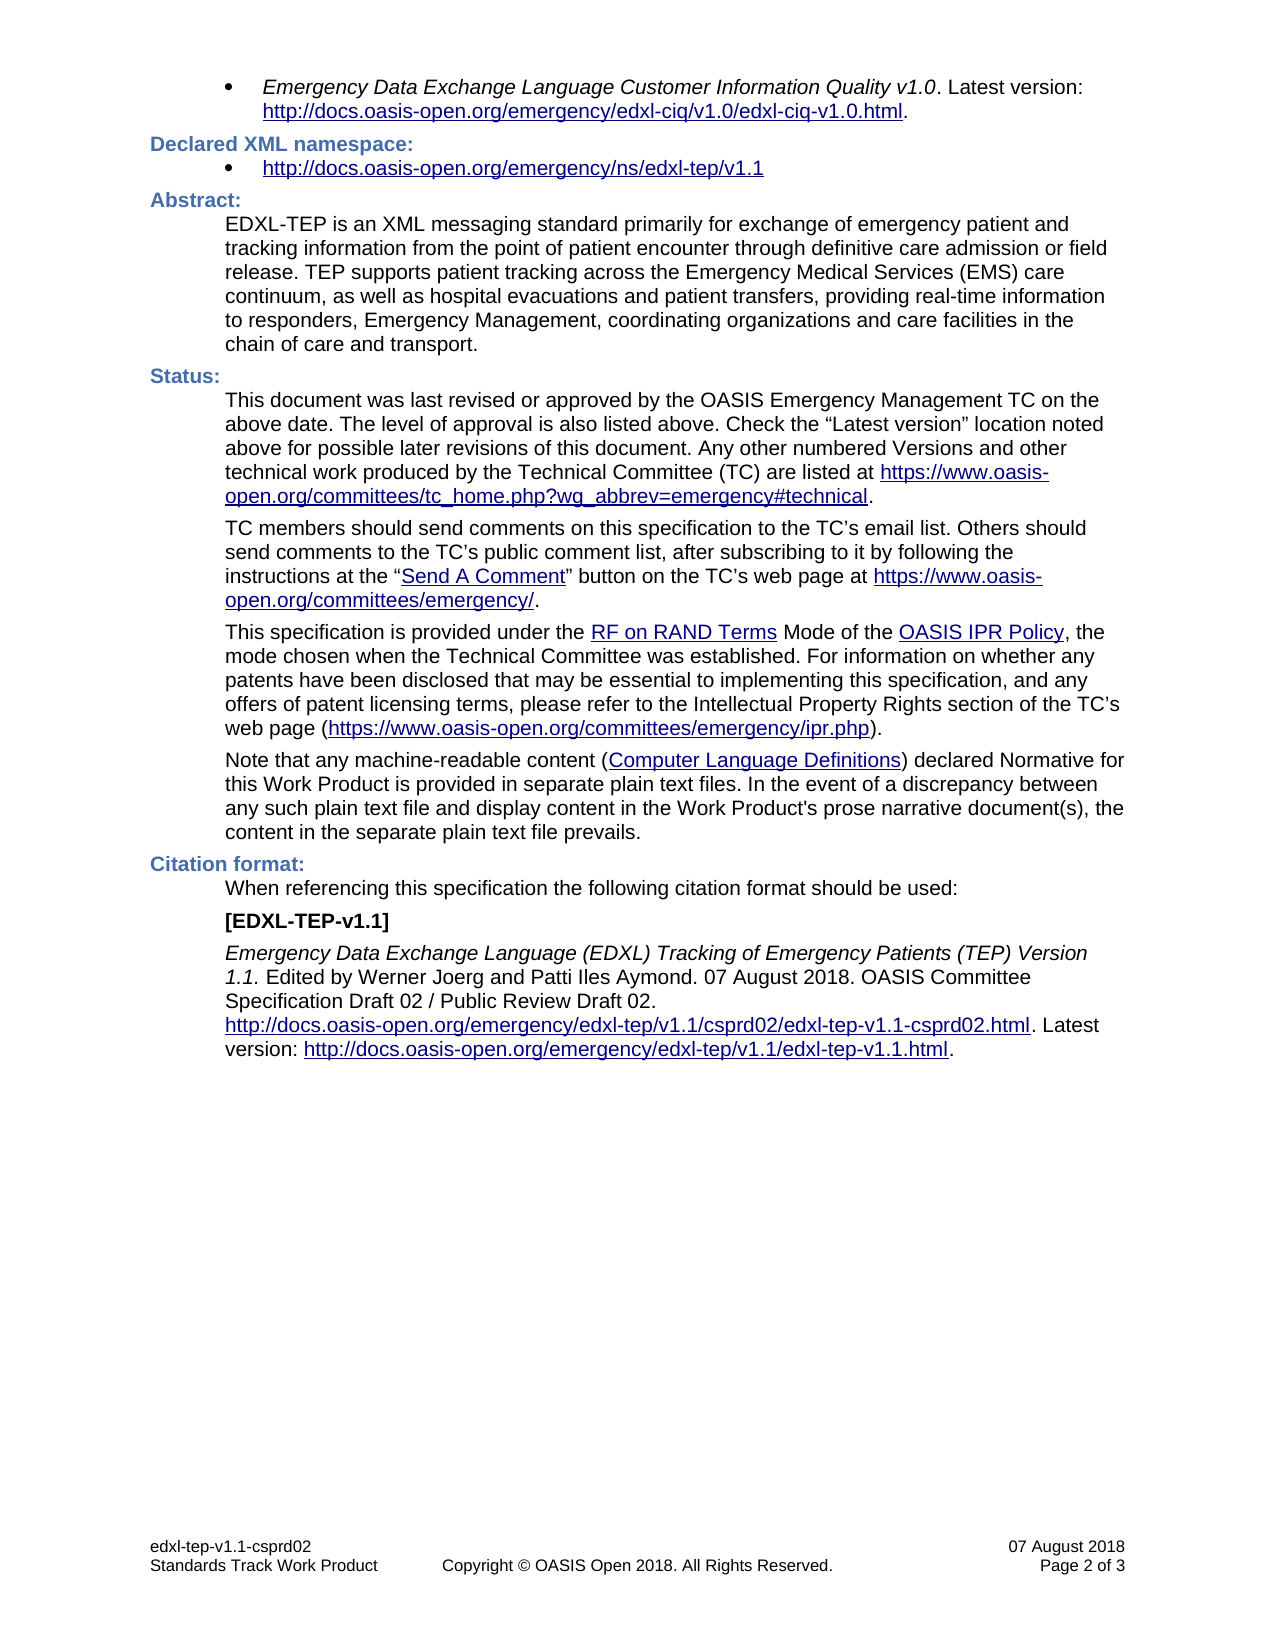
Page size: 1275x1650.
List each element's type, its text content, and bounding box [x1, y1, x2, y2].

list Emergency Data Exchange Language Customer Information Quality v1.0. Latest version: http://docs.oasis-open.org/emergency/edxl-ciq/v1.0/edxl-ciq-v1.0.html. [225, 75, 1125, 123]
text [EDXL-TEP-v1.1] [225, 908, 1125, 932]
text When referencing this specification the following citation format should be used: [225, 876, 1125, 900]
text This document was last revised or approved by the OASIS Emergency Management TC on the above date. The level of approval is also listed above. Check the “Latest version” location noted above for possible later revisions of this document. Any other numbered Versions and other technical work produced by the Technical Committee (TC) are listed at https://www.oasis-open.org/committees/tc_home.php?wg_abbrev=emergency#technical. [225, 388, 1125, 507]
title Declared XML namespace: [150, 131, 1125, 155]
text Emergency Data Exchange Language (EDXL) Tracking of Emergency Patients (TEP) Version 1.1. Edited by Werner Joerg and Patti Iles Aymond. 07 August 2018. OASIS Committee Specification Draft 02 / Public Review Draft 02. http://docs.oasis-open.org/emergency/edxl-tep/v1.1/csprd02/edxl-tep-v1.1-csprd02.html. Latest version: http://docs.oasis-open.org/emergency/edxl-tep/v1.1/edxl-tep-v1.1.html. [225, 941, 1125, 1061]
title Status: [150, 364, 1125, 388]
title Abstract: [150, 188, 1125, 212]
text Note that any machine-readable content (Computer Language Definitions) declared Normative for this Work Product is provided in separate plain text files. In the event of a discrepancy between any such plain text file and display content in the Work Product's prose narrative document(s), the content in the separate plain text file prevails. [225, 748, 1125, 844]
text This specification is provided under the RF on RAND Terms Mode of the OASIS IPR Policy, the mode chosen when the Technical Committee was established. For information on whether any patents have been disclosed that may be essential to implementing this specification, and any offers of patent licensing terms, please refer to the Intellectual Property Rights section of the TC’s web page (https://www.oasis-open.org/committees/emergency/ipr.php). [225, 620, 1125, 740]
title Citation format: [150, 852, 1125, 876]
text TC members should send comments on this specification to the TC’s email list. Others should send comments to the TC’s public comment list, after subscribing to it by following the instructions at the “Send A Comment” button on the TC’s web page at https://www.oasis-open.org/committees/emergency/. [225, 516, 1125, 612]
text EDXL-TEP is an XML messaging standard primarily for exchange of emergency patient and tracking information from the point of patient encounter through definitive care admission or field release. TEP supports patient tracking across the Emergency Medical Services (EMS) care continuum, as well as hospital evacuations and patient transfers, providing real-time information to responders, Emergency Management, coordinating organizations and care facilities in the chain of care and transport. [225, 212, 1125, 355]
list http://docs.oasis-open.org/emergency/ns/edxl-tep/v1.1 [225, 155, 1125, 179]
